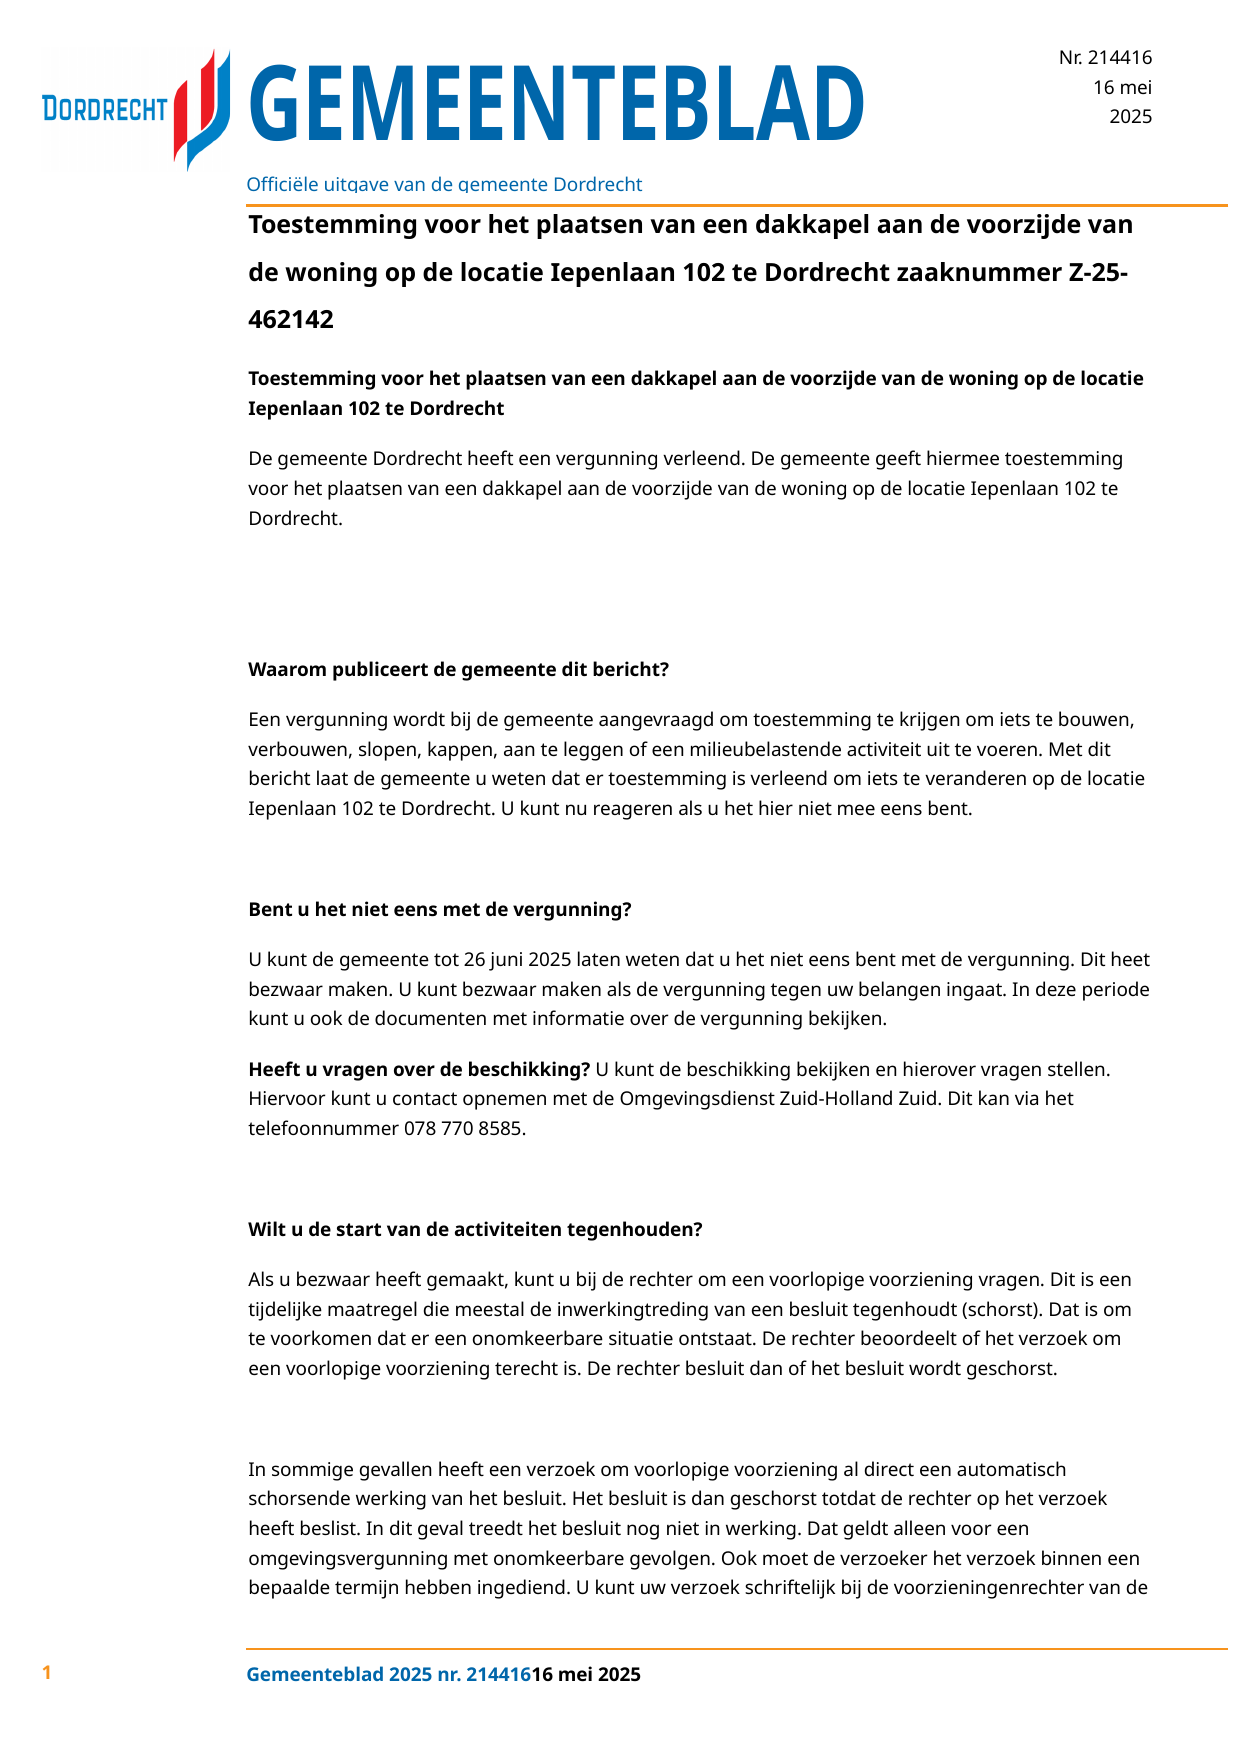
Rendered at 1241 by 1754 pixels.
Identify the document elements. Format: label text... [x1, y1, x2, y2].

text U kunt de gemeente tot 26 juni 2025 laten weten dat u het niet eens bent met de vergunning. Dit heet bezwaar maken. U kunt bezwaar maken als de vergunning tegen uw belangen ingaat. In deze periode kunt u ook de documenten met informatie over de vergunning bekijken. [248, 946, 1152, 1031]
text Toestemming voor het plaatsen van een dakkapel aan de voorzijde van de woning op de locatie Iepenlaan 102 te Dordrecht [248, 366, 1152, 421]
text Een vergunning wordt bij de gemeente aangevraagd om toestemming te krijgen om iets te bouwen, verbouwen, slopen, kappen, aan te leggen of een milieubelastende activiteit uit te voeren. Met dit bericht laat de gemeente u weten dat er toestemming is verleend om iets te veranderen op de locatie Iepenlaan 102 te Dordrecht. U kunt nu reageren als u het hier niet mee eens bent. [248, 706, 1152, 821]
text Waarom publiceert de gemeente dit bericht? [248, 656, 1152, 682]
picture [41, 47, 231, 172]
text De gemeente Dordrecht heeft een vergunning verleend. De gemeente geeft hiermee toestemming voor het plaatsen van een dakkapel aan de voorzijde van de woning op de locatie Iepenlaan 102 te Dordrecht. [248, 446, 1152, 530]
text Als u bezwaar heeft gemaakt, kunt u bij de rechter om een voorlopige voorziening vragen. Dit is een tijdelijke maatregel die meestal de inwerkingtreding van een besluit tegenhoudt (schorst). Dat is om te voorkomen dat er een onomkeerbare situatie ontstaat. De rechter beoordeelt of het verzoek om een voorlopige voorziening terecht is. De rechter besluit dan of het besluit wordt geschorst. [248, 1266, 1152, 1381]
text Bent u het niet eens met de vergunning? [248, 896, 1152, 922]
text Toestemming voor het plaatsen van een dakkapel aan de voorzijde van de woning op de locatie Iepenlaan 102 te Dordrecht zaaknummer Z-25-462142 [248, 207, 1152, 336]
text Heeft u vragen over de beschikking? U kunt de beschikking bekijken en hierover vragen stellen. Hiervoor kunt u contact opnemen met de Omgevingsdienst Zuid-Holland Zuid. Dit kan via het telefoonnummer 078 770 8585. [248, 1056, 1152, 1141]
text Wilt u de start van de activiteiten tegenhouden? [248, 1216, 1152, 1242]
text In sommige gevallen heeft een verzoek om voorlopige voorziening al direct een automatisch schorsende werking van het besluit. Het besluit is dan geschorst totdat de rechter op het verzoek heeft beslist. In dit geval treedt het besluit nog niet in werking. Dat geldt alleen voor een omgevingsvergunning met onomkeerbare gevolgen. Ook moet de verzoeker het verzoek binnen een bepaalde termijn hebben ingediend. U kunt uw verzoek schriftelijk bij de voorzieningenrechter van de [248, 1456, 1152, 1600]
